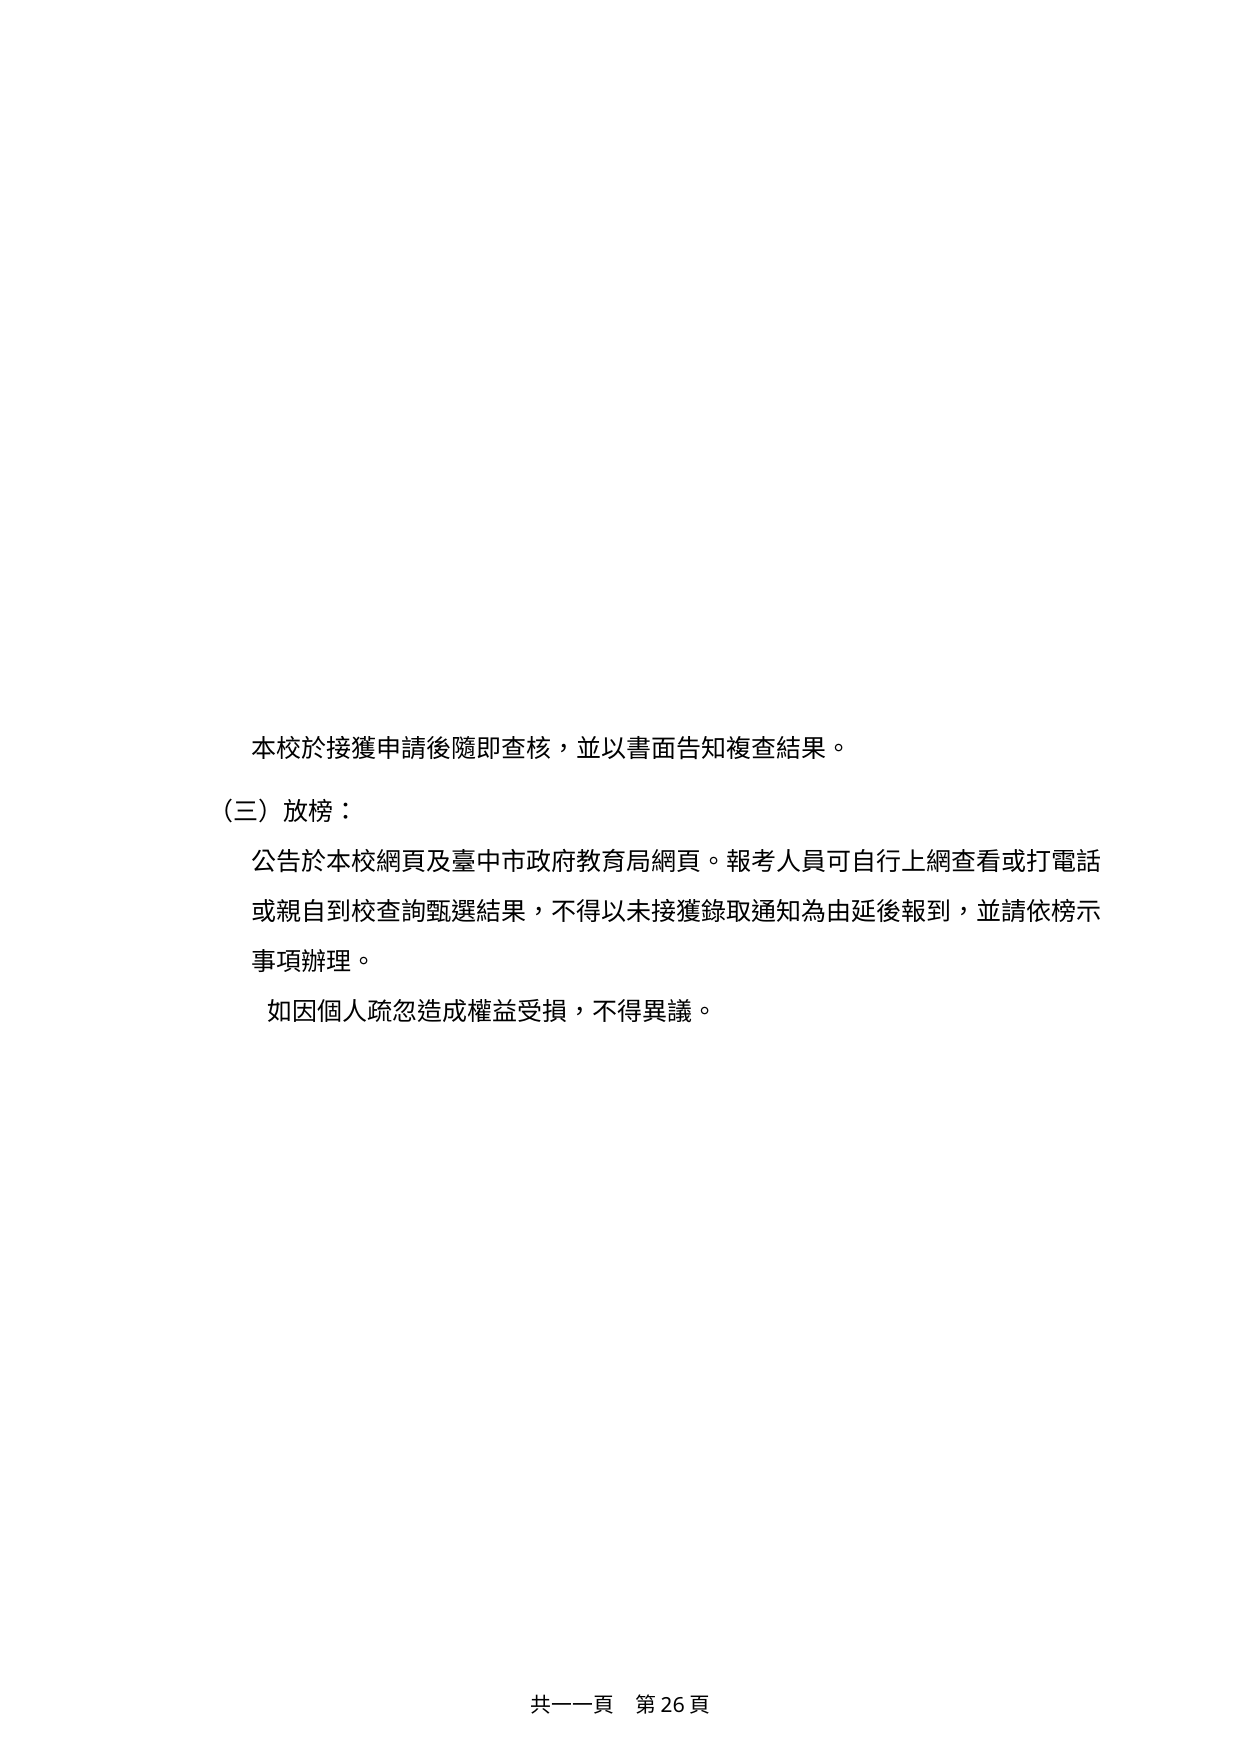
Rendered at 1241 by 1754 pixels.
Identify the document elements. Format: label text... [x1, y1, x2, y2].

text 公告於本校網頁及臺中市政府教育局網頁。報考人員可自行上網查看或打電話或親自到校查詢甄選結果，不得以未接獲錄取通知為由延後報到，並請依榜示事項辦理。 [251, 830, 1122, 980]
text 該次招考放榜後翌日上午9-10時，電洽向本校教務處提出申請，逾期不受理，本校於接獲申請後隨即查核，並以書面告知複查結果。 [207, 717, 1122, 767]
text （三）放榜： [118, 767, 1122, 830]
text 如因個人疏忽造成權益受損，不得異議。 [162, 980, 1122, 1030]
